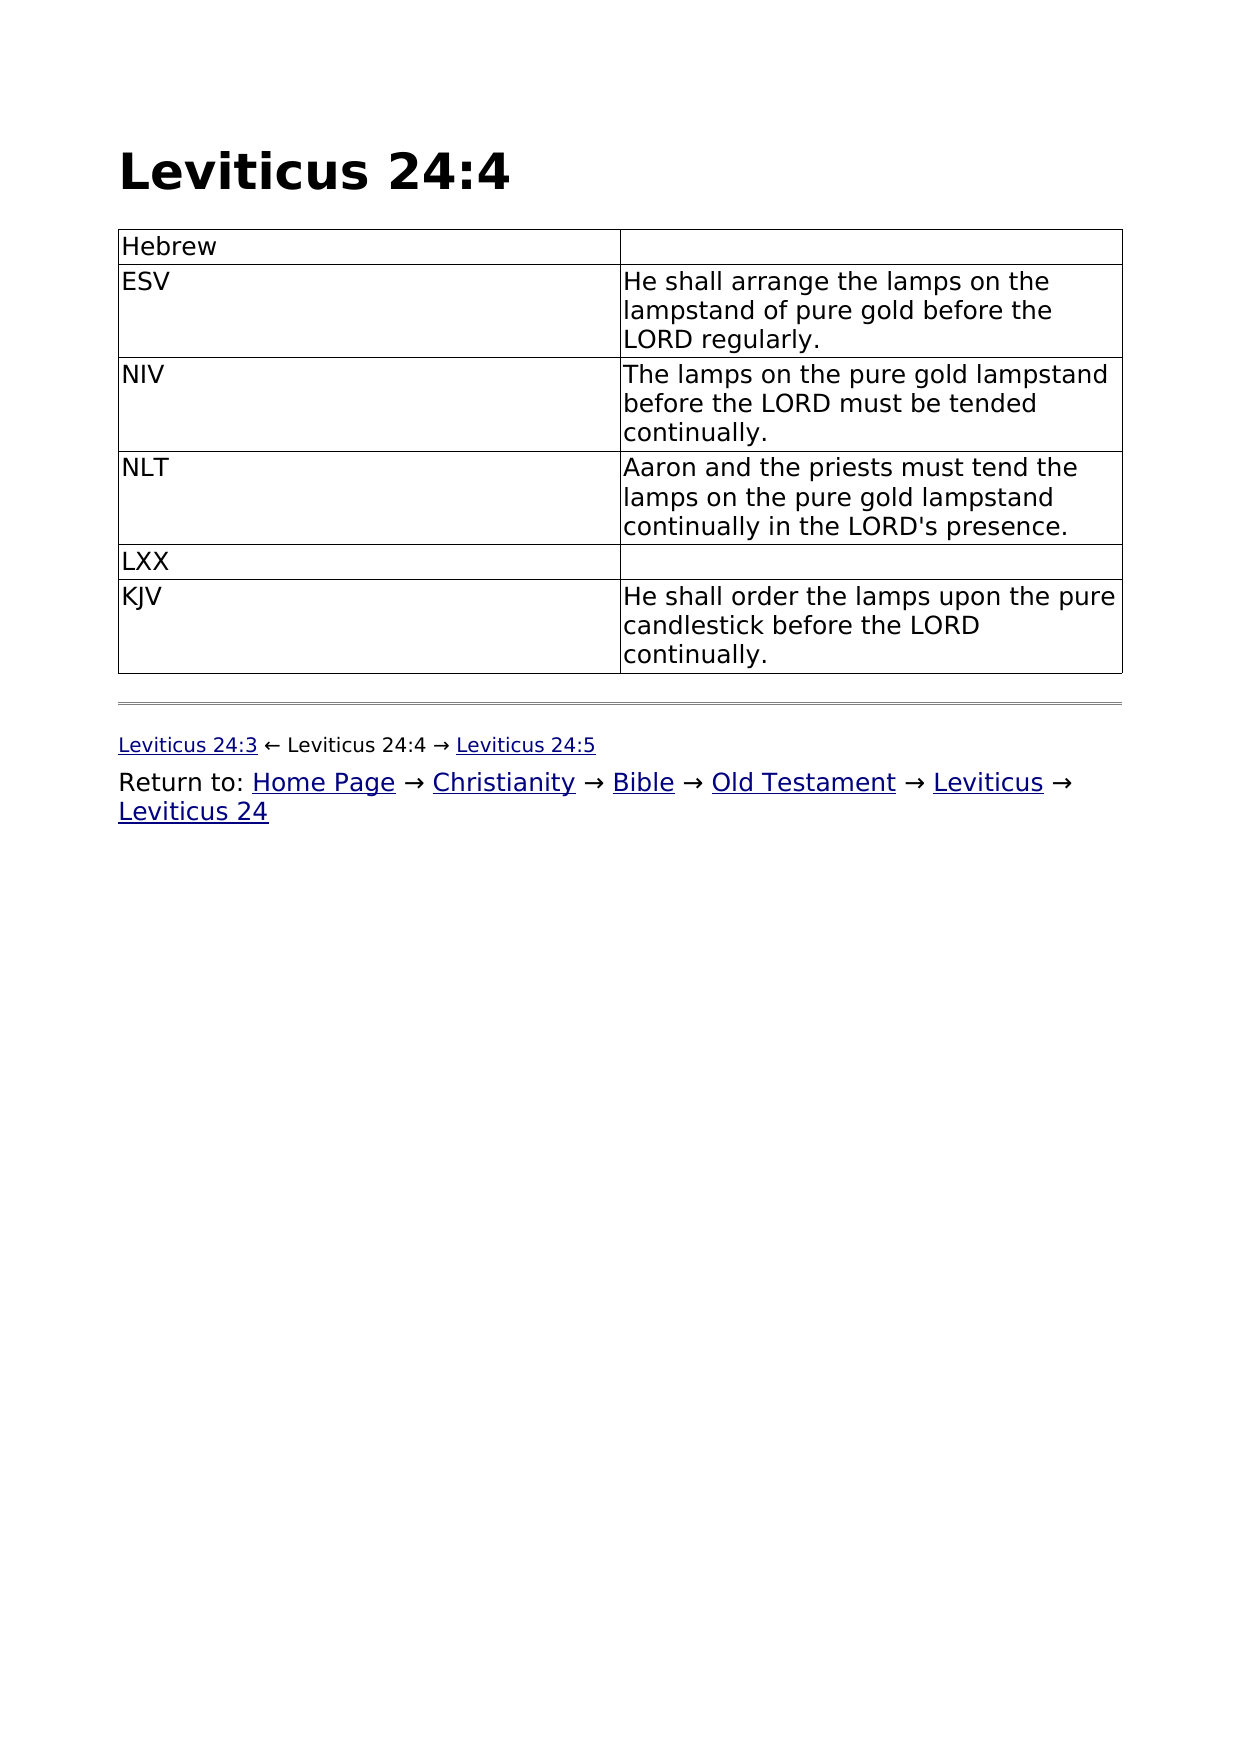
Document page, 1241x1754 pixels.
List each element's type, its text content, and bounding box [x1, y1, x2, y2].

table_cell KJV [119, 580, 620, 673]
table_cell NIV [119, 358, 620, 451]
table_cell LXX [119, 545, 620, 579]
table_cell Aaron and the priests must tend the lamps on the pure gold lampstand continually in the LORD's presence. [621, 452, 1122, 544]
table_cell He shall arrange the lamps on the lampstand of pure gold before the LORD regularly. [621, 265, 1122, 357]
subtitle Leviticus 24:4 [118, 143, 1122, 201]
table_cell NLT [119, 452, 620, 544]
table_cell [621, 545, 1122, 579]
table_cell The lamps on the pure gold lampstand before the LORD must be tended continually. [621, 358, 1122, 451]
table_header Hebrew [119, 230, 620, 264]
text Leviticus 24:3 ← Leviticus 24:4 → Leviticus 24:5 [118, 734, 1122, 768]
table_header [621, 230, 1122, 264]
table_cell He shall order the lamps upon the pure candlestick before the LORD continually. [621, 580, 1122, 673]
table_cell ESV [119, 265, 620, 357]
text Return to: Home Page → Christianity → Bible → Old Testament → Leviticus → Leviticus 24 [118, 768, 1122, 826]
